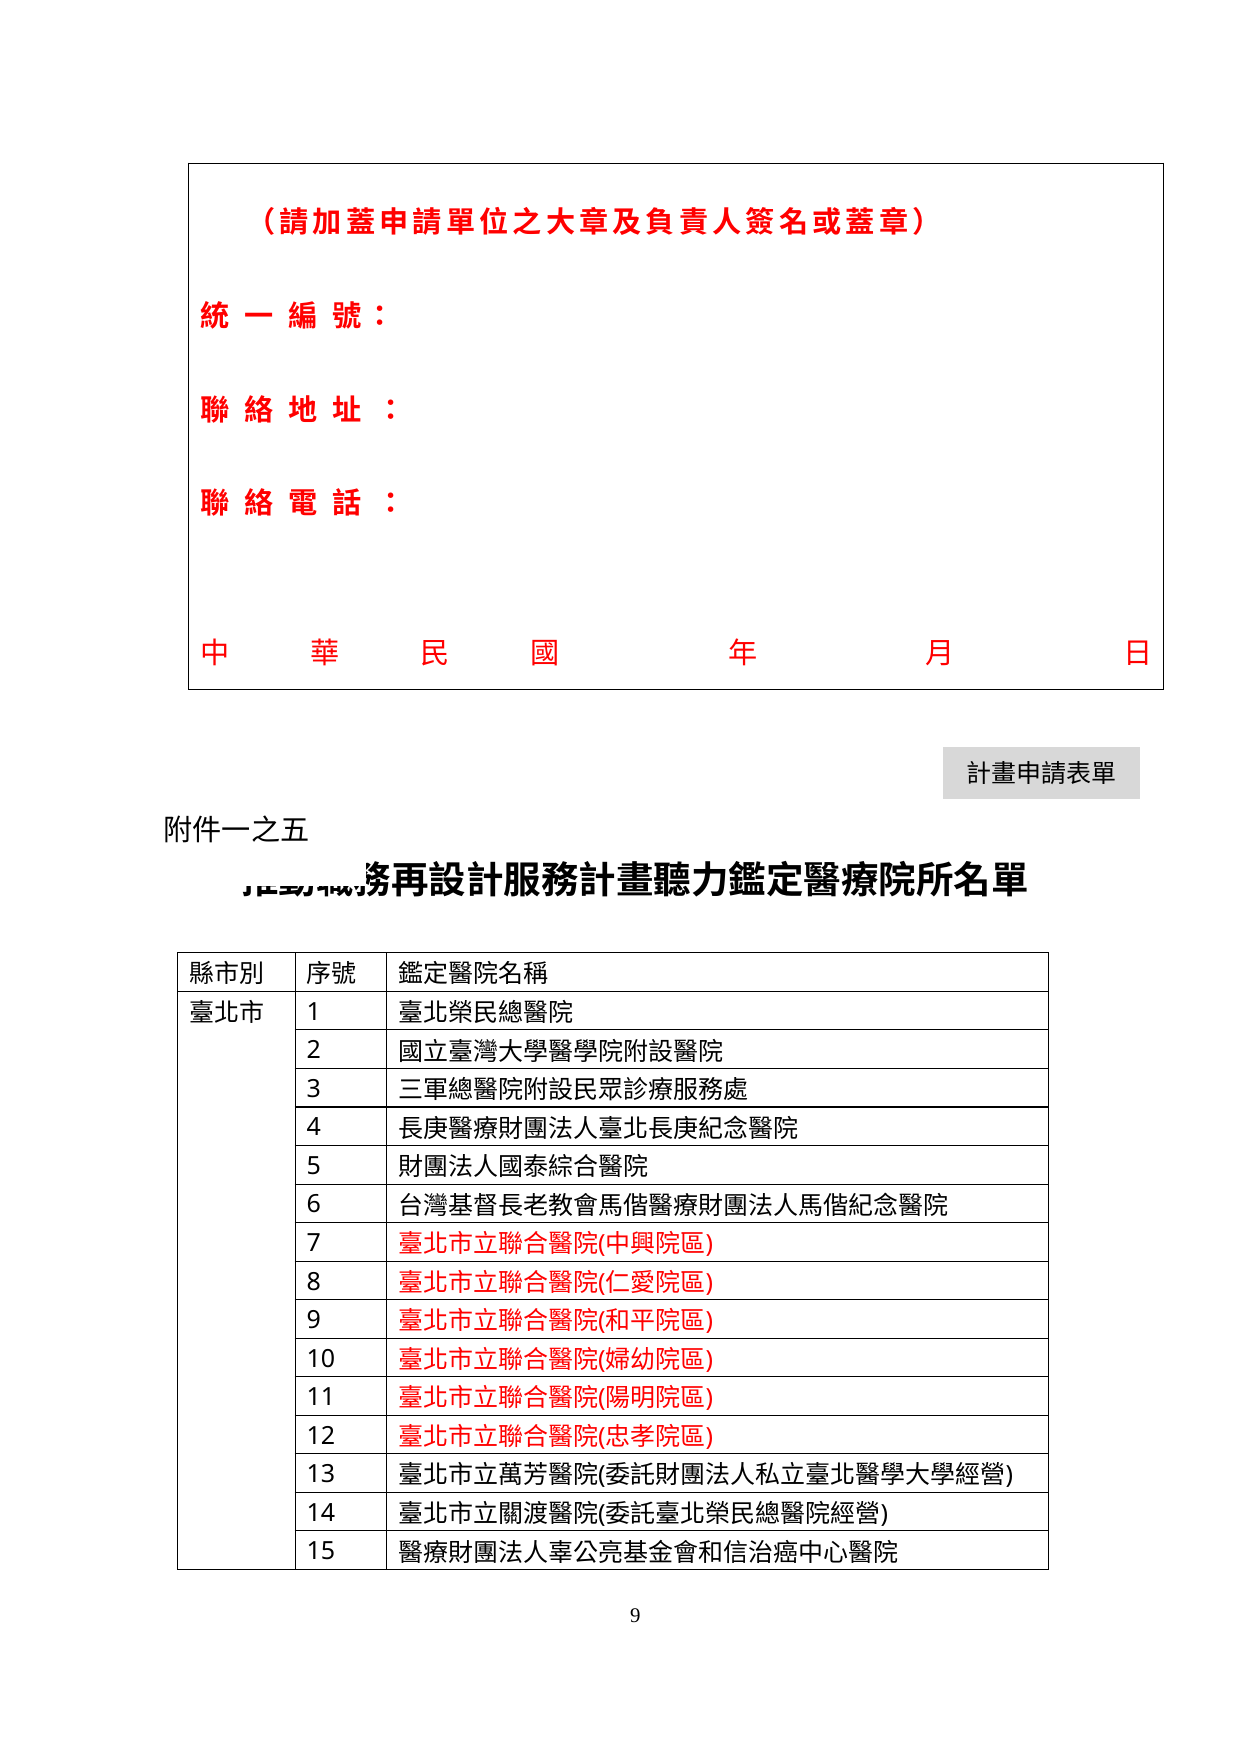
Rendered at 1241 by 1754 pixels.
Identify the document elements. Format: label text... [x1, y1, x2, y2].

table_cell 台灣基督長老教會馬偕醫療財團法人馬偕紀念醫院 [387, 1185, 1048, 1222]
table_cell 臺北市立聯合醫院(婦幼院區) [387, 1339, 1048, 1376]
table_header 鑑定醫院名稱 [387, 953, 1048, 991]
table_cell 10 [296, 1339, 386, 1376]
table_cell 7 [296, 1223, 386, 1261]
table_cell 臺北市立聯合醫院(仁愛院區) [387, 1262, 1048, 1299]
table_cell 醫療財團法人辜公亮基金會和信治癌中心醫院 [387, 1531, 1048, 1569]
table_cell 臺北市立聯合醫院(和平院區) [387, 1300, 1048, 1338]
table_cell 1 [296, 992, 386, 1029]
table_cell 財團法人國泰綜合醫院 [387, 1146, 1048, 1183]
table_cell 長庚醫療財團法人臺北長庚紀念醫院 [387, 1108, 1048, 1145]
table_cell 6 [296, 1185, 386, 1222]
table_cell 臺北市 [178, 992, 295, 1569]
table_cell 2 [296, 1030, 386, 1068]
text 附件一之五 [122, 807, 350, 849]
table_cell 12 [296, 1416, 386, 1453]
table_cell 臺北榮民總醫院 [387, 992, 1048, 1029]
table_header 縣市別 [178, 953, 295, 991]
table_cell 臺北市立聯合醫院(陽明院區) [387, 1377, 1048, 1415]
table_cell 11 [296, 1377, 386, 1415]
table_header （請加蓋申請單位之大章及負責人簽名或蓋章） 統 一 編 號： 聯 絡 地 址 ： 聯 絡 電 話 ： 中華民國 年 月 日 [189, 164, 1163, 689]
table_cell 8 [296, 1262, 386, 1299]
table_cell 5 [296, 1146, 386, 1183]
table_cell 臺北市立聯合醫院(忠孝院區) [387, 1416, 1048, 1453]
text 推動職務再設計服務計畫聽力鑑定醫療院所名單 [177, 840, 1092, 915]
table_header 序號 [296, 953, 386, 991]
table_cell 4 [296, 1108, 386, 1145]
table_cell 臺北市立關渡醫院(委託臺北榮民總醫院經營) [387, 1493, 1048, 1530]
table_cell 國立臺灣大學醫學院附設醫院 [387, 1030, 1048, 1068]
text 計畫申請表單 [957, 753, 1126, 790]
table_cell 臺北市立萬芳醫院(委託財團法人私立臺北醫學大學經營) [387, 1454, 1048, 1492]
table_cell 14 [296, 1493, 386, 1530]
table_cell 三軍總醫院附設民眾診療服務處 [387, 1069, 1048, 1106]
table_cell 3 [296, 1069, 386, 1106]
table_cell 臺北市立聯合醫院(中興院區) [387, 1223, 1048, 1261]
table_cell 13 [296, 1454, 386, 1492]
table_cell 15 [296, 1531, 386, 1569]
table_cell 9 [296, 1300, 386, 1338]
